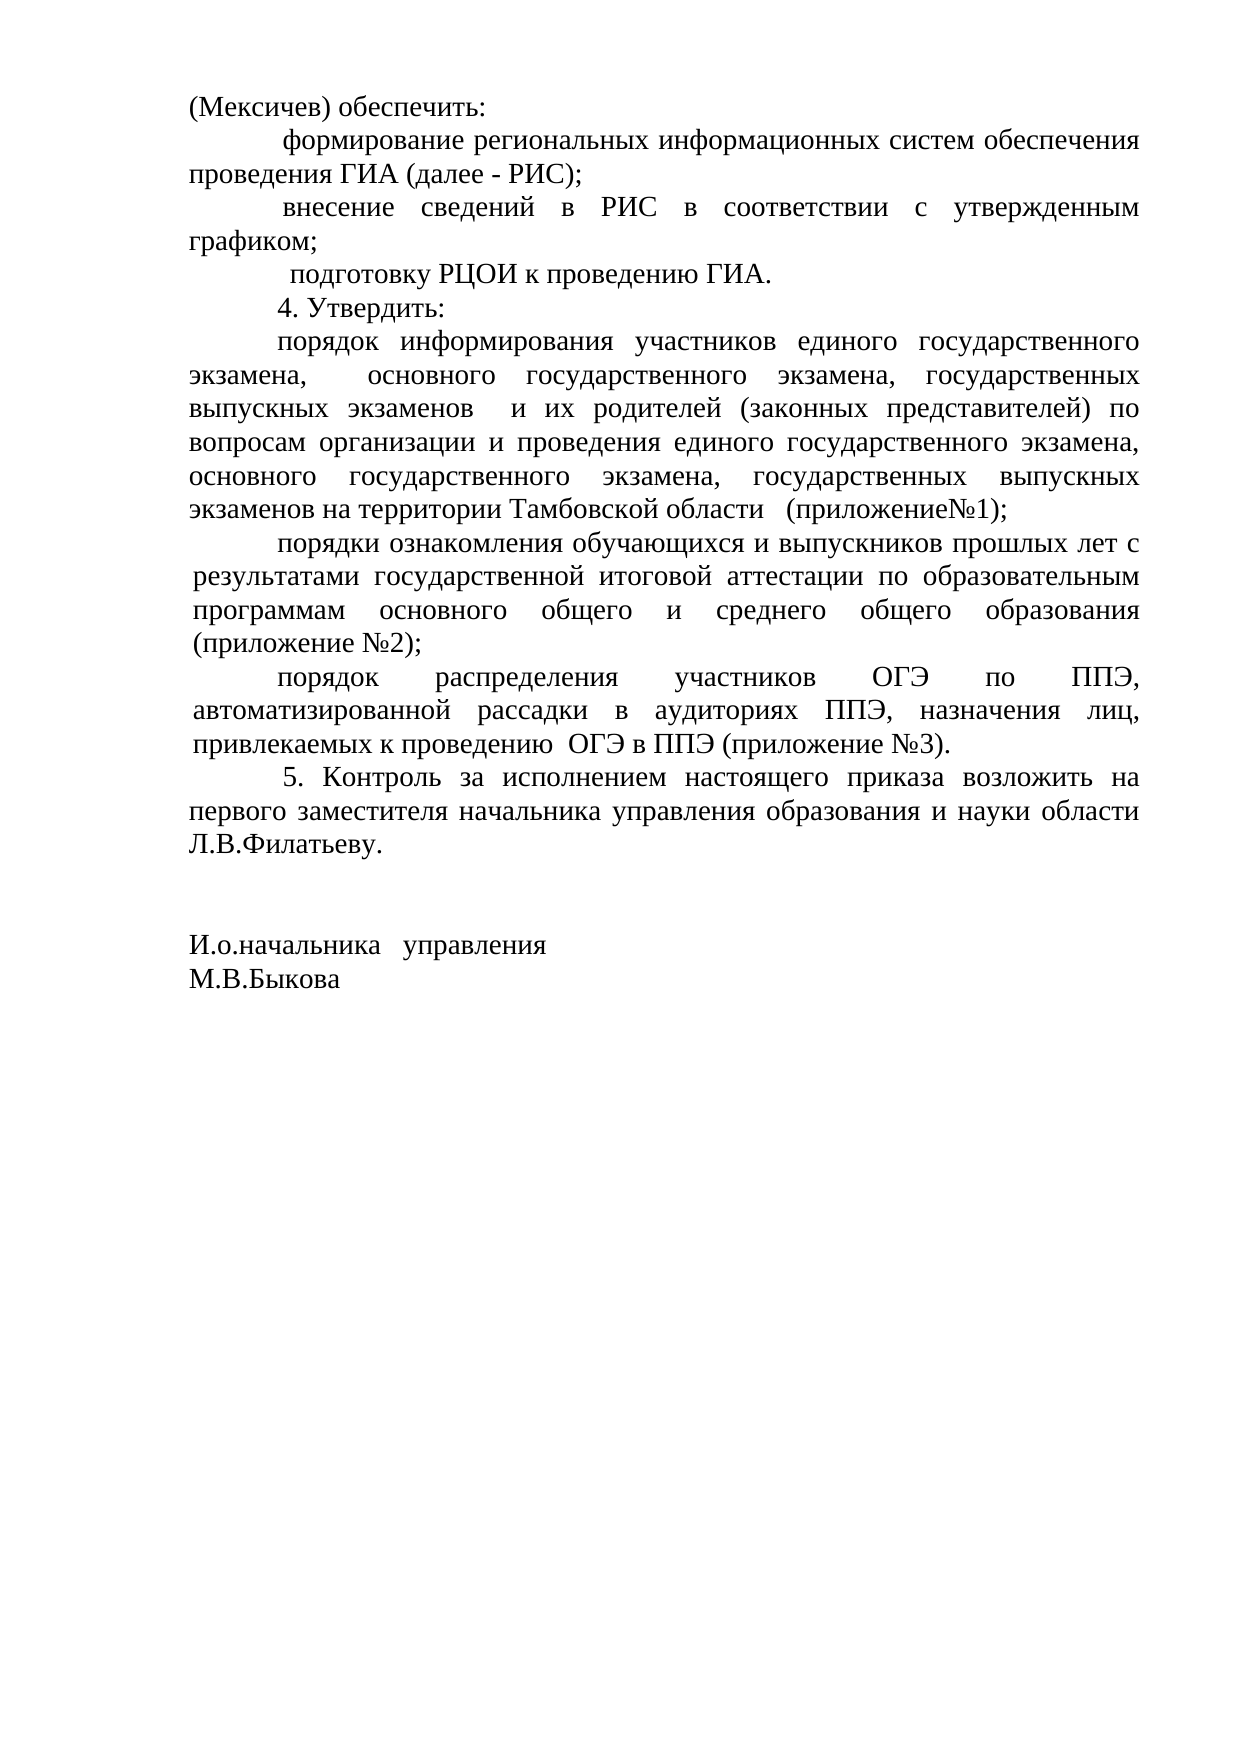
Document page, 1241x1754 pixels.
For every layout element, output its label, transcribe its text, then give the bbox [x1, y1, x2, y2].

table_header Расчет рассылки: Отдел общего образования – 1 экз. ТОГКУ «Центр экспертизы образовательной деятельности»- 1экз. МОУО- 1 экз. ТОИПКРО-1 экз. Самусенко, Хворов – 1 экз. Сайт-1 экз. [695, 1603, 1152, 1632]
table_header АДМИНИСТРАЦИЯ ТАМБОВСКОЙ ОБЛАСТИ УПРАВЛЕНИЕ ОБРАЗОВАНИЯ И НАУКИ ТАМБОВСКОЙ ОБЛАСТИ П Р И К А З Об обеспечении проведения государственной итоговой аттестации по образовательным программам основного общего и среднего общего образования на территории Тамбовской области в 2018 году В целях подготовки и организованного проведения государственной итоговой аттестации по образовательным программам основного общего и среднего общего образования (далее – ГИА) на территории Тамбовской области в 2018 году и на основании приказа Министерства образования и науки Российской Федерации от 25.12.2013г. № 1394 «Об утверждении Порядка проведения государственной итоговой аттестации по образовательным программам основного общего образования», приказа Министерства образования и науки Российской Федерации от 26.12.2013г. № 1400 «Об утверждении Порядка проведения государственной итоговой аттестации по образовательным программам среднего общего образования», приказа управления образования и науки области от 17.07.2017 №2082 «Об утверждении дорожной карты «Организация и проведение государственной итоговой аттестации по образовательным программам основного общего и среднего общего образования в Тамбовской области в 2018году», ПРИКАЗЫВАЮ: Отделу общего образования (Панасина): обеспечить проведение ГИА на территории области в соответствии с установленными требованиями Порядка; создать государственную экзаменационную комиссию Тамбовской области в срок до 1.11.2017 года; обеспечить аккредитацию граждан и представителей средств массовой информации в качестве общественных наблюдателей в соответствии с установленными сроками и требованиями; обеспечить информационную безопасность в период проведения ГИА. 2. Отделу общего образования (Панасина) совместно с ТОИПКРО (Шешерина) и ТОГКУ «Центр экспертизы образовательной деятельности» (Мексичев) обеспечить подготовку и отбор специалистов, привлекаемых к проведению ГИА, в срок до 01.03.2018г. 3. ТОГКУ «Центр экспертизы образовательной деятельности» (Мексичев) обеспечить: формирование региональных информационных систем обеспечения проведения ГИА (далее - РИС); внесение сведений в РИС в соответствии с утвержденным графиком; подготовку РЦОИ к проведению ГИА. 4. Утвердить: порядок информирования участников единого государственного экзамена, основного государственного экзамена, государственных выпускных экзаменов и их родителей (законных представителей) по вопросам организации и проведения единого государственного экзамена, основного государственного экзамена, государственных выпускных экзаменов на территории Тамбовской области (приложение№1); порядки ознакомления обучающихся и выпускников прошлых лет с результатами государственной итоговой аттестации по образовательным программам основного общего и среднего общего образования (приложение №2); порядок распределения участников ОГЭ по ППЭ, автоматизированной рассадки в аудиториях ППЭ, назначения лиц, привлекаемых к проведению ОГЭ в ППЭ (приложение №3). 5. Контроль за исполнением настоящего приказа возложить на первого заместителя начальника управления образования и науки области Л.В.Филатьеву. И.о.начальника управления М.В.Быкова [177, 89, 1152, 1632]
table_header [189, 1603, 695, 1632]
